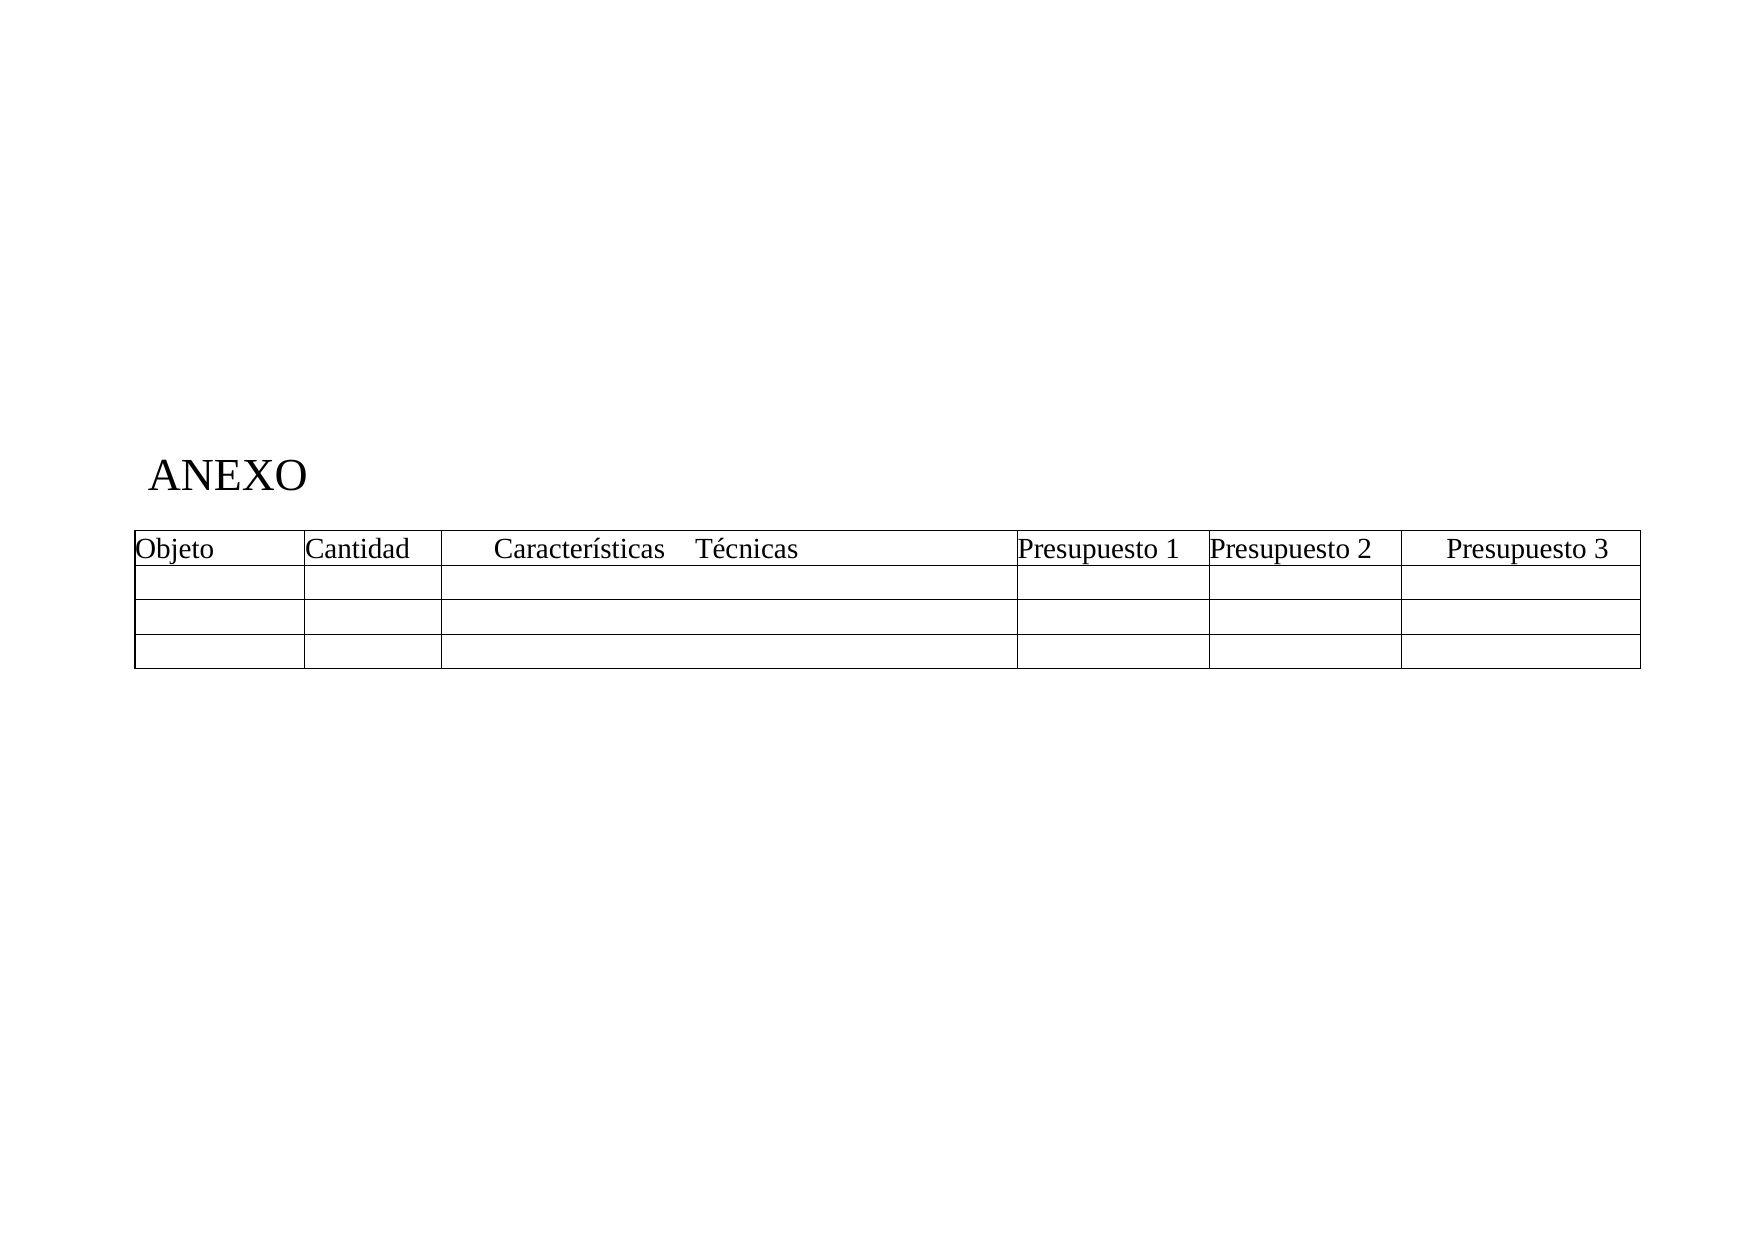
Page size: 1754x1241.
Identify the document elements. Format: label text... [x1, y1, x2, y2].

table_cell [1402, 566, 1640, 599]
table_cell [1210, 635, 1401, 668]
table_header Cantidad [305, 531, 441, 564]
table_cell [1402, 635, 1640, 668]
table_header Características Técnicas [442, 531, 1017, 564]
table_cell [1018, 566, 1209, 599]
table_cell [136, 600, 304, 634]
table_header Presupuesto 3 [1402, 531, 1640, 564]
table_header Presupuesto 2 [1210, 531, 1401, 564]
table_cell [305, 635, 441, 668]
table_cell [442, 635, 1017, 668]
table_header Presupuesto 1 [1018, 531, 1209, 564]
table_cell [305, 600, 441, 634]
table_cell [442, 566, 1017, 599]
table_cell [136, 635, 304, 668]
table_cell [305, 566, 441, 599]
table_cell [1018, 635, 1209, 668]
table_cell [1210, 600, 1401, 634]
table_cell [1210, 566, 1401, 599]
table_cell [1402, 600, 1640, 634]
table_cell [442, 600, 1017, 634]
table_cell [136, 566, 304, 599]
table_header Objeto [136, 531, 304, 564]
text ANEXO [148, 448, 1621, 501]
table_cell [1018, 600, 1209, 634]
